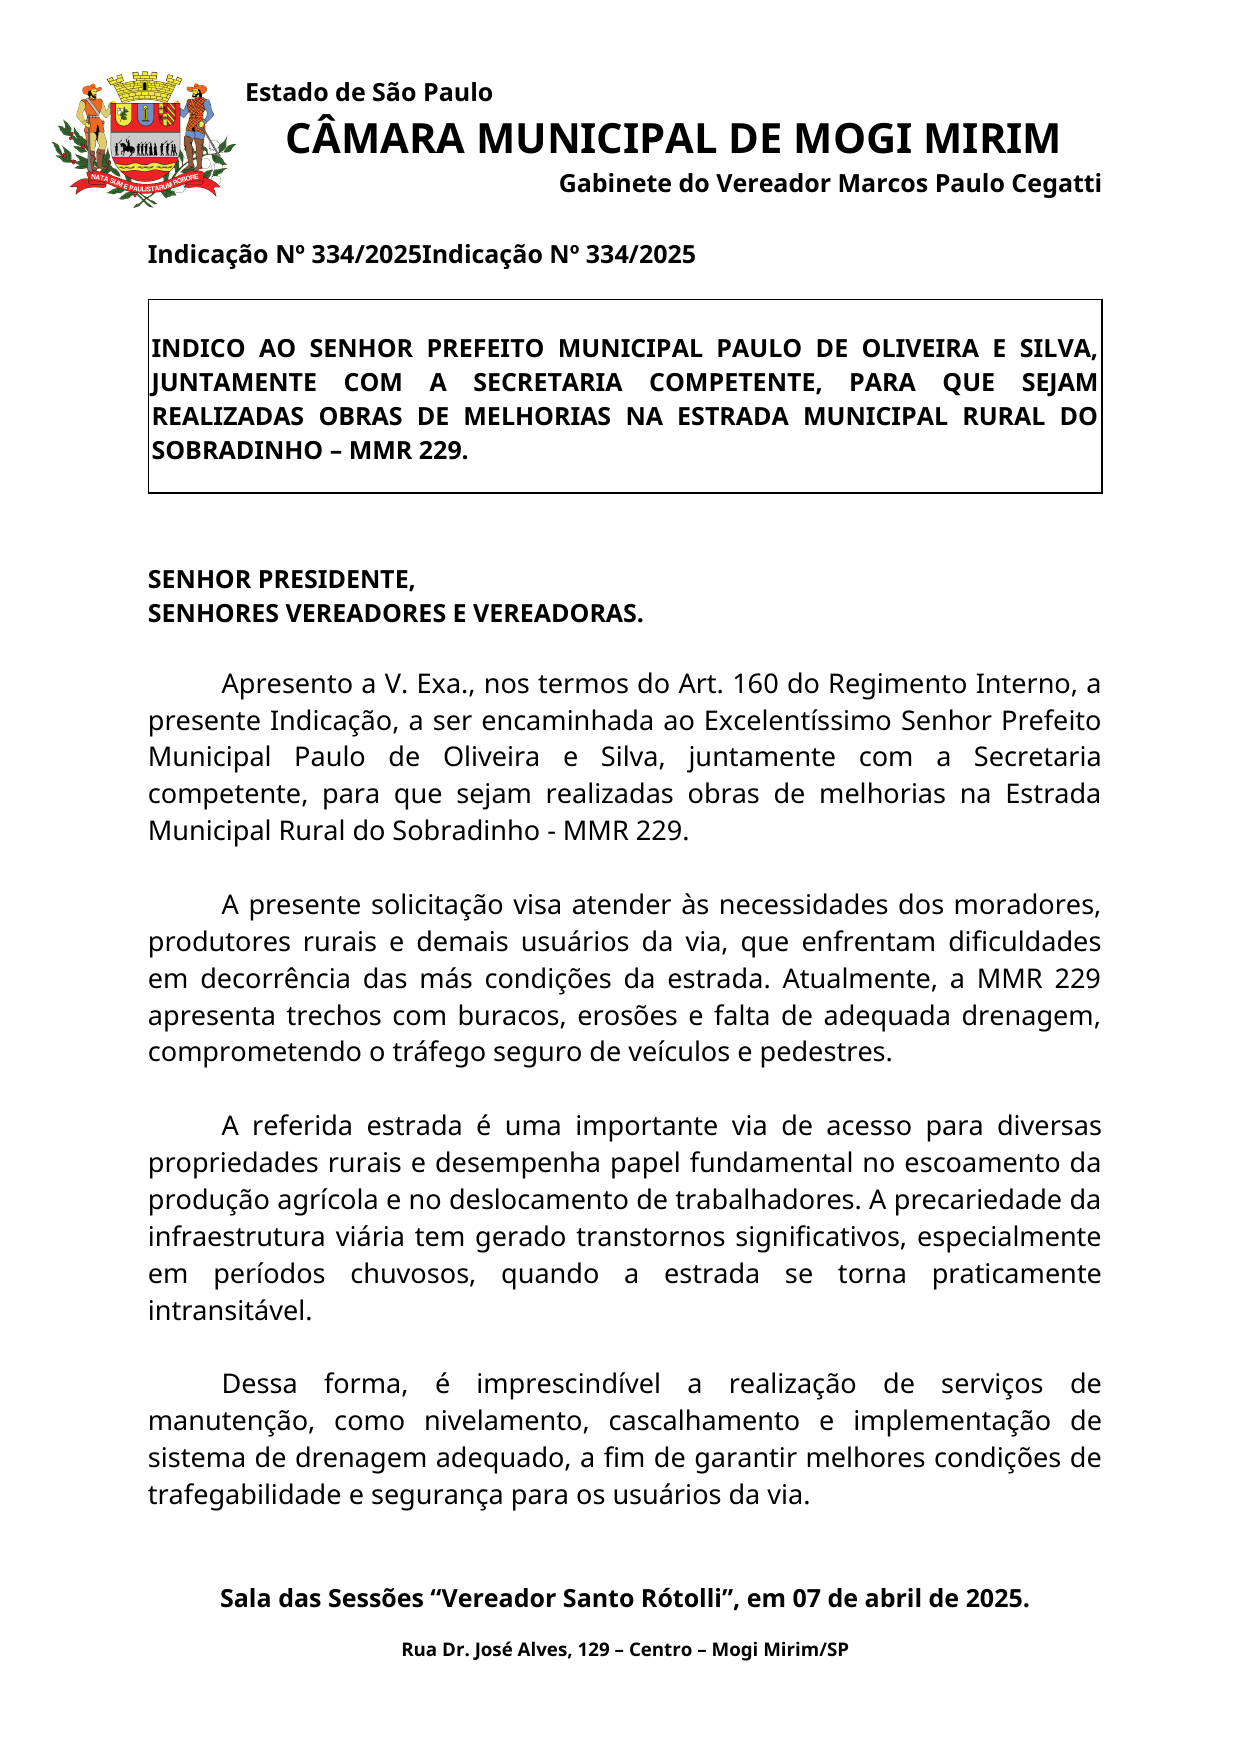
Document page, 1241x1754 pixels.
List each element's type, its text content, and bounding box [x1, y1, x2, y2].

text INDICO AO SENHOR PREFEITO MUNICIPAL PAULO DE OLIVEIRA E SILVA, JUNTAMENTE COM A SECRETARIA COMPETENTE, PARA QUE SEJAM REALIZADAS OBRAS DE MELHORIAS NA ESTRADA MUNICIPAL RURAL DO SOBRADINHO – MMR 229. [149, 327, 1101, 467]
text SENHORES VEREADORES E VEREADORAS. [148, 596, 1103, 630]
text Sala das Sessões “Vereador Santo Rótolli”, em 07 de abril de 2025. [148, 1580, 1103, 1614]
text Dessa forma, é imprescindível a realização de serviços de manutenção, como nivelamento, cascalhamento e implementação de sistema de drenagem adequado, a fim de garantir melhores condições de trafegabilidade e segurança para os usuários da via. [148, 1365, 1103, 1512]
text A presente solicitação visa atender às necessidades dos moradores, produtores rurais e demais usuários da via, que enfrentam dificuldades em decorrência das más condições da estrada. Atualmente, a MMR 229 apresenta trechos com buracos, erosões e falta de adequada drenagem, comprometendo o tráfego seguro de veículos e pedestres. [148, 885, 1103, 1070]
picture [28, 59, 258, 220]
picture [251, 86, 258, 98]
text SENHOR PRESIDENTE, [148, 562, 1103, 596]
text Indicação Nº 334/2025Indicação Nº 334/2025 [148, 236, 1103, 270]
text A referida estrada é uma importante via de acesso para diversas propriedades rurais e desempenha papel fundamental no escoamento da produção agrícola e no deslocamento de trabalhadores. A precariedade da infraestrutura viária tem gerado transtornos significativos, especialmente em períodos chuvosos, quando a estrada se torna praticamente intransitável. [148, 1107, 1103, 1328]
text Apresento a V. Exa., nos termos do Art. 160 do Regimento Interno, a presente Indicação, a ser encaminhada ao Excelentíssimo Senhor Prefeito Municipal Paulo de Oliveira e Silva, juntamente com a Secretaria competente, para que sejam realizadas obras de melhorias na Estrada Municipal Rural do Sobradinho - MMR 229. [148, 664, 1103, 848]
